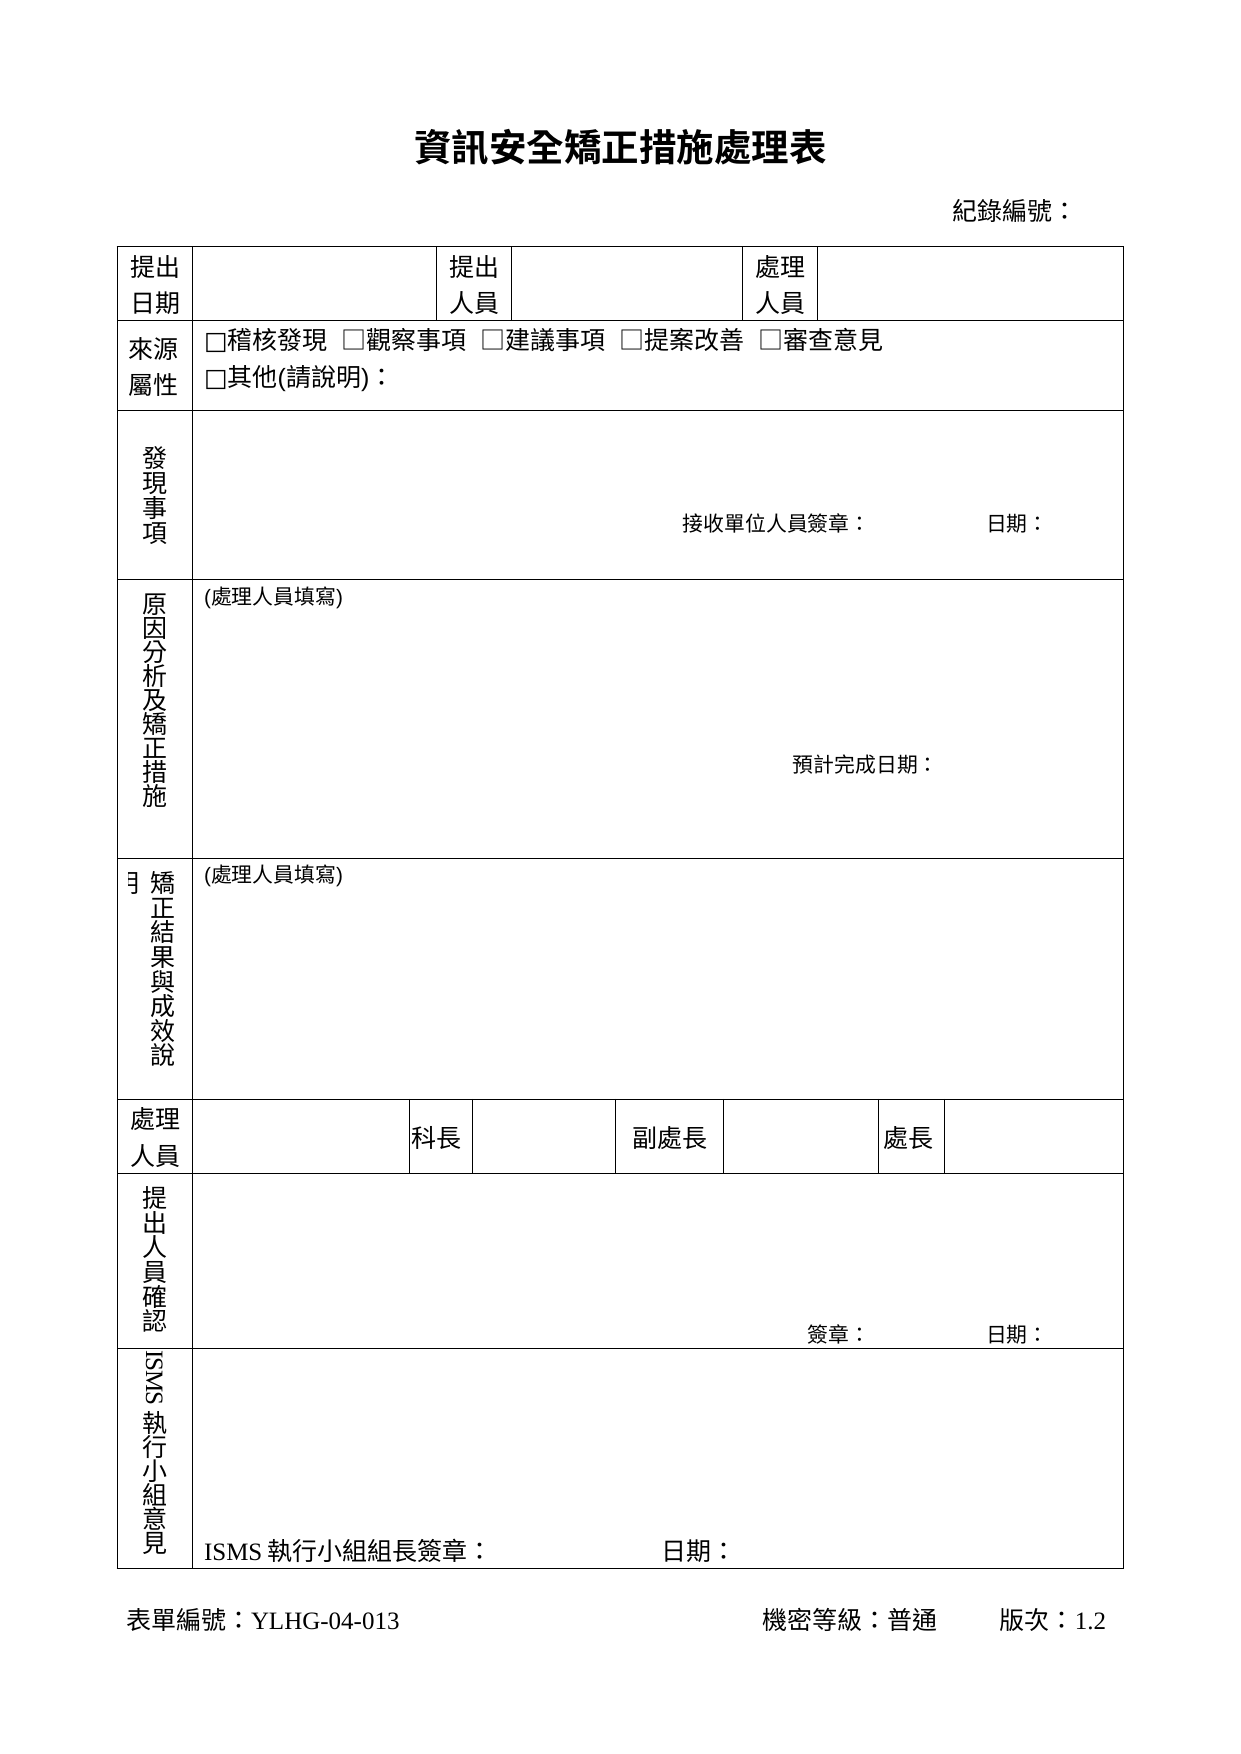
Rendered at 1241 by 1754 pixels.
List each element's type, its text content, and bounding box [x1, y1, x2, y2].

table_cell [193, 1100, 409, 1172]
table_cell [945, 1100, 1123, 1172]
text 資訊安全矯正措施處理表 [118, 118, 1122, 172]
table_header 處理人員 [743, 247, 817, 320]
text 紀錄編號： [118, 191, 1122, 227]
table_cell 處理人員 [118, 1100, 192, 1172]
table_cell 處長 [879, 1100, 944, 1172]
table_cell 提出人員確認 [118, 1174, 192, 1348]
table_header 提出人員 [437, 247, 511, 320]
table_cell 副處長 [616, 1100, 723, 1172]
table_header [512, 247, 742, 320]
table_cell 矯正結果與成效說明 [118, 859, 192, 1099]
table_cell (處理人員填寫) 預計完成日期： [193, 580, 1123, 857]
table_cell 發現事項 [118, 411, 192, 579]
table_header 提出日期 [118, 247, 192, 320]
table_cell 來源屬性 [118, 321, 192, 410]
table_cell 科長 [410, 1100, 472, 1172]
table_cell [473, 1100, 615, 1172]
table_cell 簽章： 日期： [193, 1174, 1123, 1348]
table_cell □稽核發現 □觀察事項 □建議事項 □提案改善 □審查意見 □其他(請說明)： [193, 321, 1123, 410]
table_header [193, 247, 436, 320]
table_cell 原因分析及矯正措施 [118, 580, 192, 857]
table_cell 接收單位人員簽章： 日期： [193, 411, 1123, 579]
table_cell ISMS執行小組組長簽章： 日期： [193, 1349, 1123, 1568]
table_cell [724, 1100, 878, 1172]
table_cell ISMS執行小組意見 [118, 1349, 192, 1568]
table_header [818, 247, 1123, 320]
table_cell (處理人員填寫) [193, 859, 1123, 1099]
